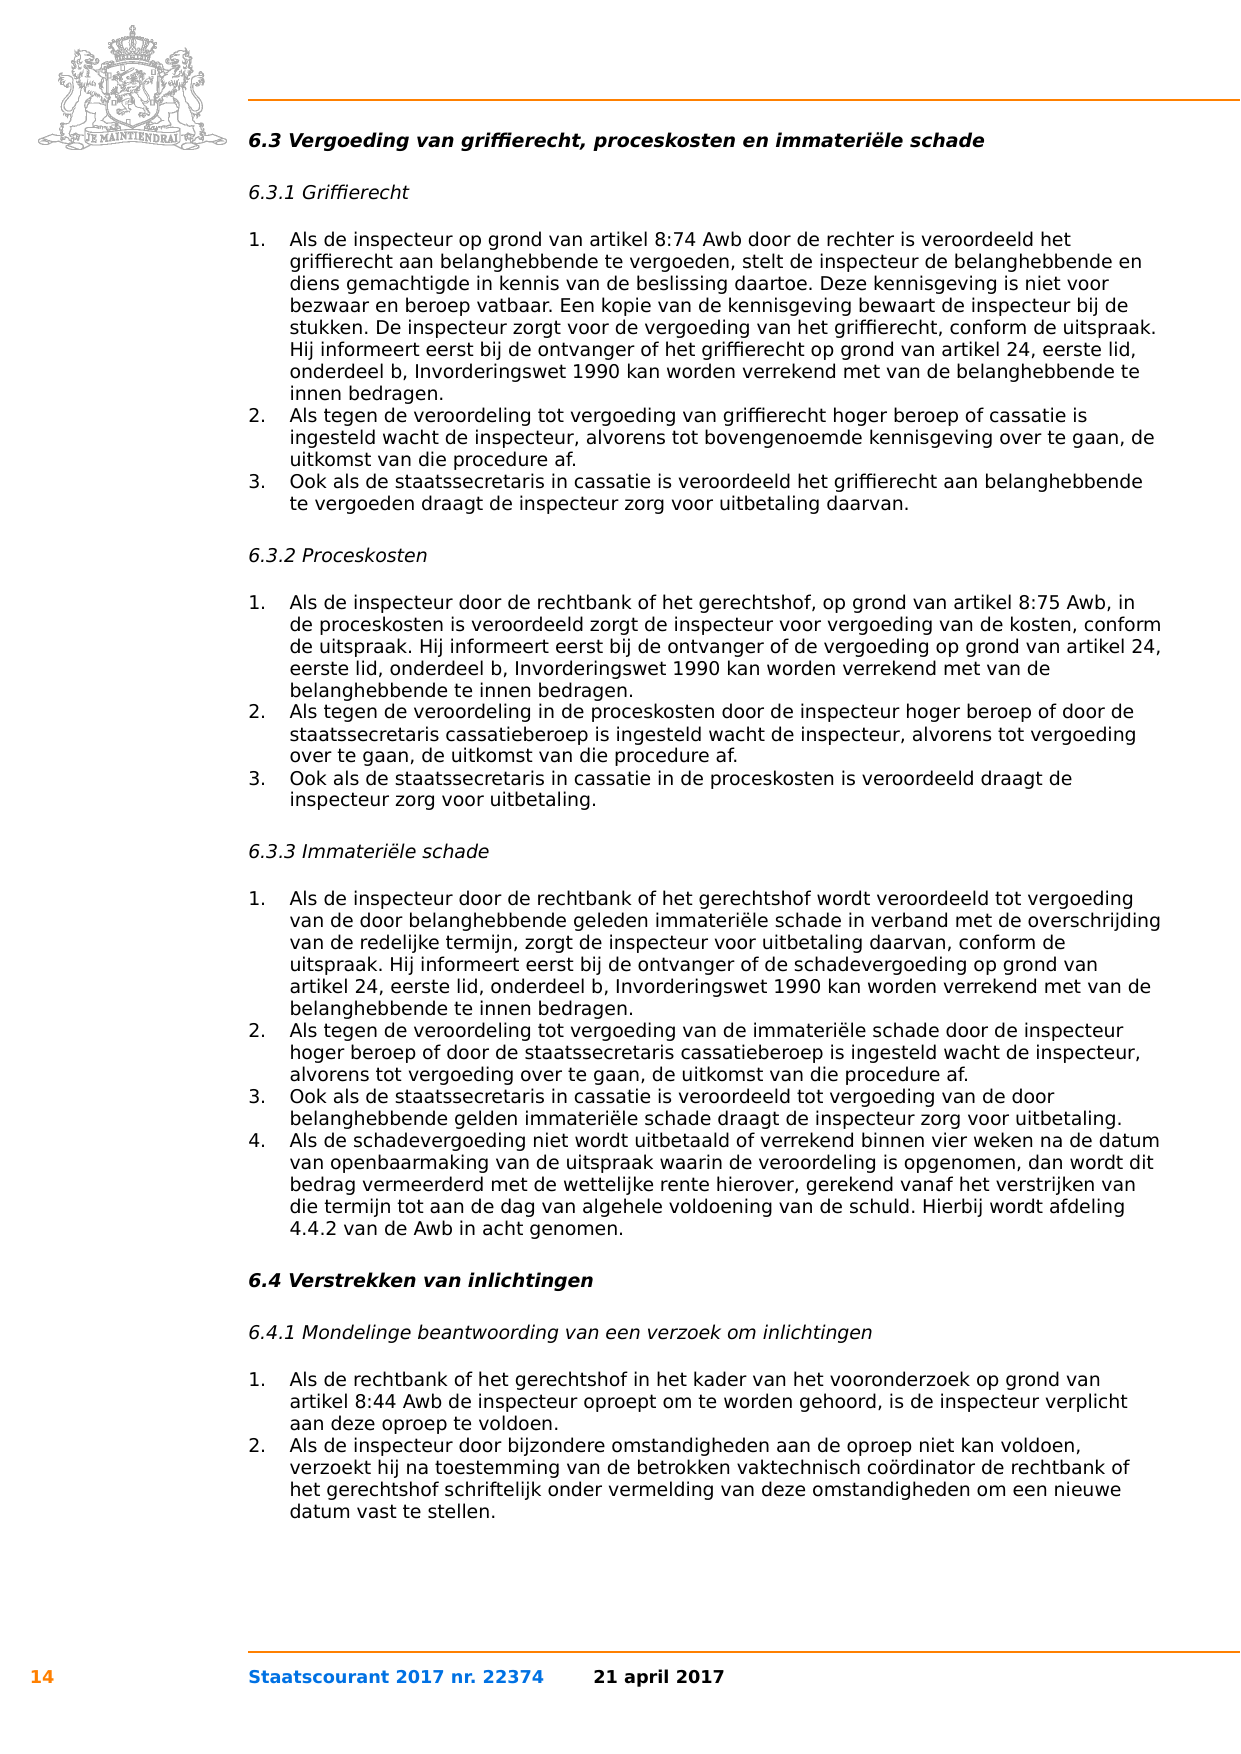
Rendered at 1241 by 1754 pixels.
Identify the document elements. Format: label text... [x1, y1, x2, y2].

text 3. Ook als de staatssecretaris in cassatie is veroordeeld tot vergoeding van de door belanghebbende gelden immateriële schade draagt de inspecteur zorg voor uitbetaling. [248, 1086, 1163, 1130]
subtitle 6.4.1 Mondelinge beantwoording van een verzoek om inlichtingen [248, 1322, 1163, 1344]
text 1. Als de inspecteur door de rechtbank of het gerechtshof, op grond van artikel 8:75 Awb, in de proceskosten is veroordeeld zorgt de inspecteur voor vergoeding van de kosten, conform de uitspraak. Hij informeert eerst bij de ontvanger of de vergoeding op grond van artikel 24, eerste lid, onderdeel b, Invorderingswet 1990 kan worden verrekend met van de belanghebbende te innen bedragen. [248, 592, 1163, 701]
subtitle 6.3 Vergoeding van griffierecht, proceskosten en immateriële schade [248, 130, 1163, 152]
text 3. Ook als de staatssecretaris in cassatie in de proceskosten is veroordeeld draagt de inspecteur zorg voor uitbetaling. [248, 767, 1163, 811]
picture [38, 25, 227, 150]
text 3. Ook als de staatssecretaris in cassatie is veroordeeld het griffierecht aan belanghebbende te vergoeden draagt de inspecteur zorg voor uitbetaling daarvan. [248, 471, 1163, 514]
text 2. Als tegen de veroordeling tot vergoeding van de immateriële schade door de inspecteur hoger beroep of door de staatssecretaris cassatieberoep is ingesteld wacht de inspecteur, alvorens tot vergoeding over te gaan, de uitkomst van die procedure af. [248, 1020, 1163, 1086]
text 1. Als de rechtbank of het gerechtshof in het kader van het vooronderzoek op grond van artikel 8:44 Awb de inspecteur oproept om te worden gehoord, is de inspecteur verplicht aan deze oproep te voldoen. [248, 1369, 1163, 1435]
text 2. Als tegen de veroordeling in de proceskosten door de inspecteur hoger beroep of door de staatssecretaris cassatieberoep is ingesteld wacht de inspecteur, alvorens tot vergoeding over te gaan, de uitkomst van die procedure af. [248, 701, 1163, 767]
subtitle 6.3.1 Griffierecht [248, 182, 1163, 204]
text 1. Als de inspecteur door de rechtbank of het gerechtshof wordt veroordeeld tot vergoeding van de door belanghebbende geleden immateriële schade in verband met de overschrijding van de redelijke termijn, zorgt de inspecteur voor uitbetaling daarvan, conform de uitspraak. Hij informeert eerst bij de ontvanger of de schadevergoeding op grond van artikel 24, eerste lid, onderdeel b, Invorderingswet 1990 kan worden verrekend met van de belanghebbende te innen bedragen. [248, 888, 1163, 1020]
subtitle 6.3.2 Proceskosten [248, 544, 1163, 567]
subtitle 6.4 Verstrekken van inlichtingen [248, 1270, 1163, 1292]
text 2. Als de inspecteur door bijzondere omstandigheden aan de oproep niet kan voldoen, verzoekt hij na toestemming van de betrokken vaktechnisch coördinator de rechtbank of het gerechtshof schriftelijk onder vermelding van deze omstandigheden om een nieuwe datum vast te stellen. [248, 1435, 1163, 1523]
text 4. Als de schadevergoeding niet wordt uitbetaald of verrekend binnen vier weken na de datum van openbaarmaking van de uitspraak waarin de veroordeling is opgenomen, dan wordt dit bedrag vermeerderd met de wettelijke rente hierover, gerekend vanaf het verstrijken van die termijn tot aan de dag van algehele voldoening van de schuld. Hierbij wordt afdeling 4.4.2 van de Awb in acht genomen. [248, 1130, 1163, 1240]
text 2. Als tegen de veroordeling tot vergoeding van griffierecht hoger beroep of cassatie is ingesteld wacht de inspecteur, alvorens tot bovengenoemde kennisgeving over te gaan, de uitkomst van die procedure af. [248, 405, 1163, 471]
text 1. Als de inspecteur op grond van artikel 8:74 Awb door de rechter is veroordeeld het griffierecht aan belanghebbende te vergoeden, stelt de inspecteur de belanghebbende en diens gemachtigde in kennis van de beslissing daartoe. Deze kennisgeving is niet voor bezwaar en beroep vatbaar. Een kopie van de kennisgeving bewaart de inspecteur bij de stukken. De inspecteur zorgt voor de vergoeding van het griffierecht, conform de uitspraak. Hij informeert eerst bij de ontvanger of het griffierecht op grond van artikel 24, eerste lid, onderdeel b, Invorderingswet 1990 kan worden verrekend met van de belanghebbende te innen bedragen. [248, 229, 1163, 405]
subtitle 6.3.3 Immateriële schade [248, 841, 1163, 863]
